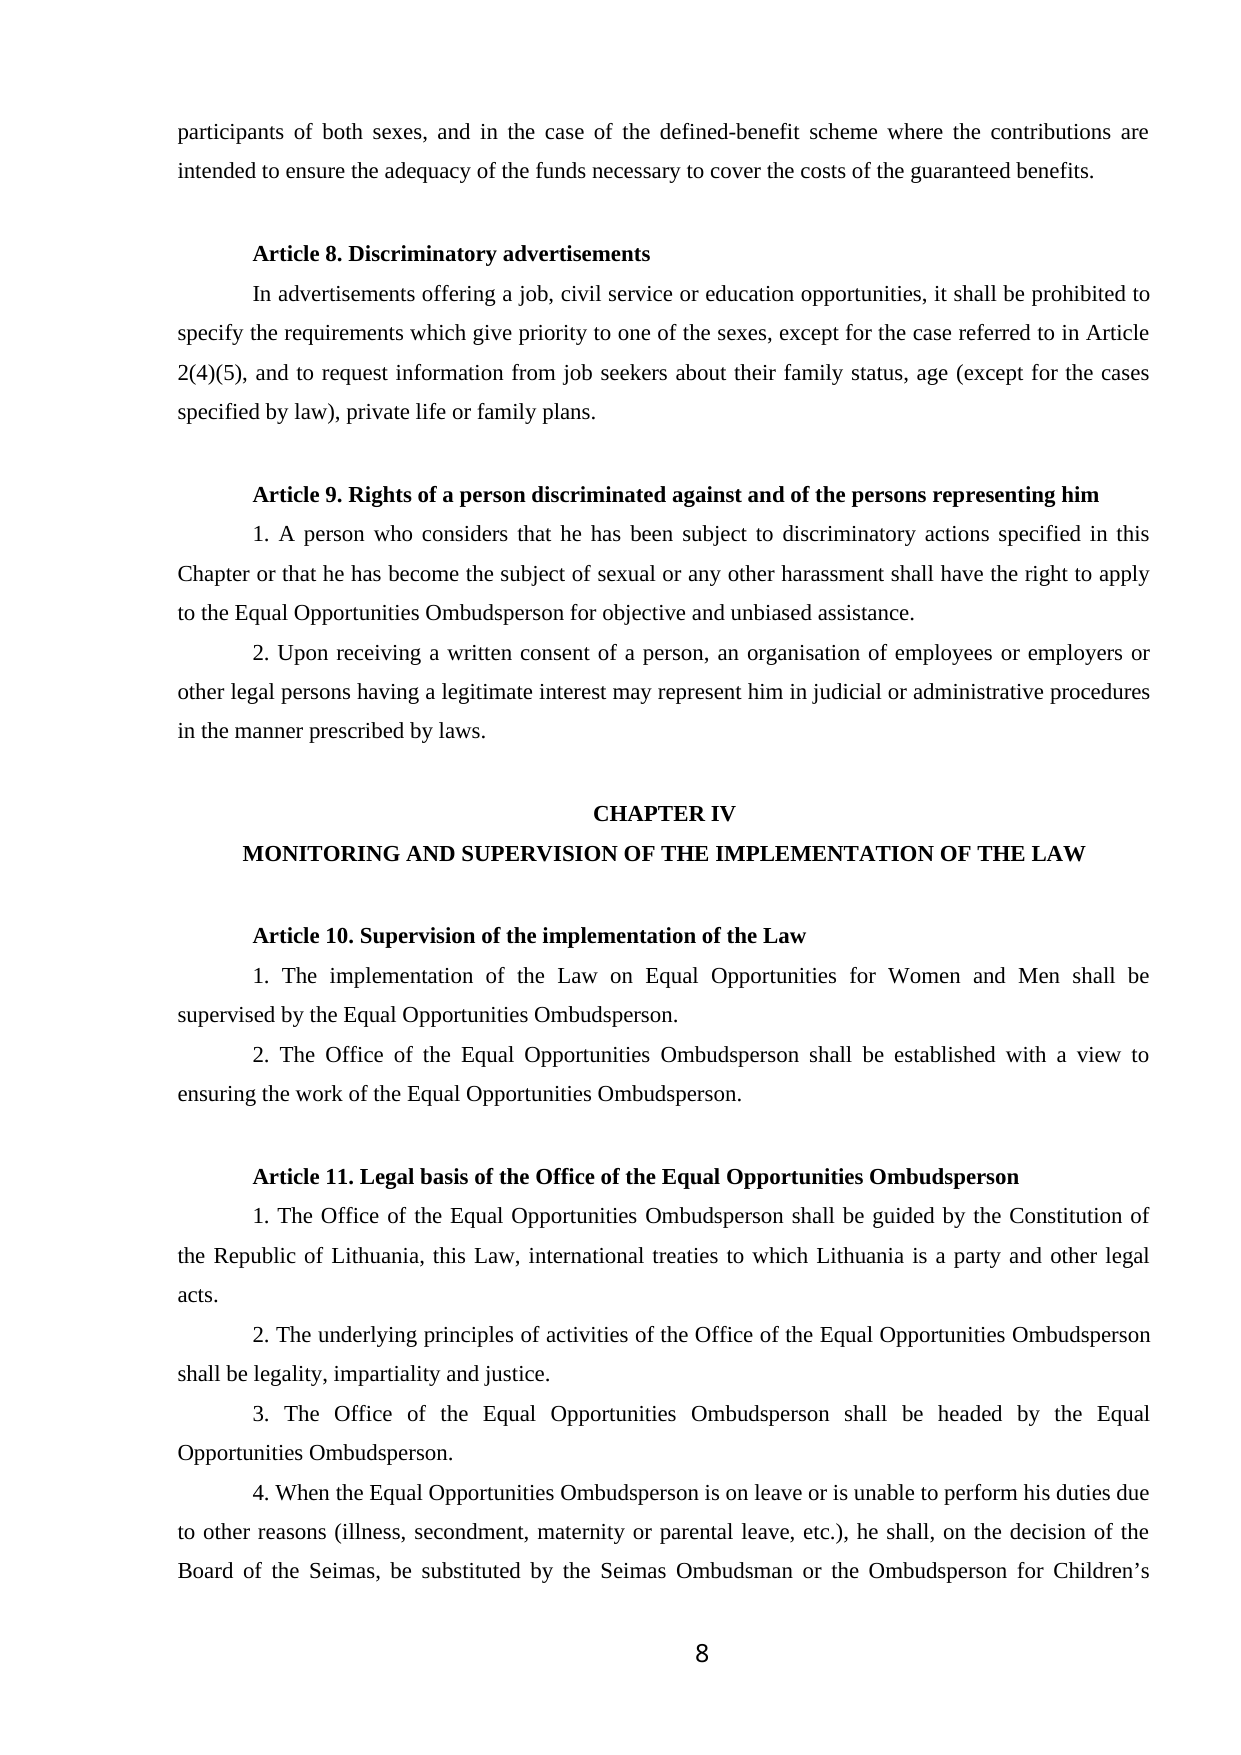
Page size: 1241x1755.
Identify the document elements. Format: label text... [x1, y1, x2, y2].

text 1. The Office of the Equal Opportunities Ombudsperson shall be guided by the Constitution of the Republic of Lithuania, this Law, international treaties to which Lithuania is a party and other legal acts. [177, 1202, 1152, 1308]
text Article 9. Rights of a person discriminated against and of the persons representing him [177, 481, 1152, 507]
text 1. The implementation of the Law on Equal Opportunities for Women and Men shall be supervised by the Equal Opportunities Ombudsperson. [177, 962, 1152, 1028]
text 2. The Office of the Equal Opportunities Ombudsperson shall be established with a view to ensuring the work of the Equal Opportunities Ombudsperson. [177, 1041, 1152, 1107]
text 3. The Office of the Equal Opportunities Ombudsperson shall be headed by the Equal Opportunities Ombudsperson. [177, 1400, 1152, 1466]
text 2. Upon receiving a written consent of a person, an organisation of employees or employers or other legal persons having a legitimate interest may represent him in judicial or administrative procedures in the manner prescribed by laws. [177, 639, 1152, 744]
text Article 8. Discriminatory advertisements [177, 240, 1152, 267]
text 1. A person who considers that he has been subject to discriminatory actions specified in this Chapter or that he has become the subject of sexual or any other harassment shall have the right to apply to the Equal Opportunities Ombudsperson for objective and unbiased assistance. [177, 520, 1152, 626]
text Article 11. Legal basis of the Office of the Equal Opportunities Ombudsperson [177, 1163, 1152, 1189]
text In advertisements offering a job, civil service or education opportunities, it shall be prohibited to specify the requirements which give priority to one of the sexes, except for the case referred to in Article 2(4)(5), and to request information from job seekers about their family status, age (except for the cases specified by law), private life or family plans. [177, 280, 1152, 424]
text participants of both sexes, and in the case of the defined-benefit scheme where the contributions are intended to ensure the adequacy of the funds necessary to cover the costs of the guaranteed benefits. [177, 118, 1152, 184]
text 4. When the Equal Opportunities Ombudsperson is on leave or is unable to perform his duties due to other reasons (illness, secondment, maternity or parental leave, etc.), he shall, on the decision of the Board of the Seimas, be substituted by the Seimas Ombudsman or the Ombudsperson for Children’s [177, 1479, 1152, 1584]
text CHAPTER IV [177, 800, 1152, 827]
text MONITORING AND SUPERVISION OF THE IMPLEMENTATION OF THE LAW [177, 840, 1152, 866]
text 2. The underlying principles of activities of the Office of the Equal Opportunities Ombudsperson shall be legality, impartiality and justice. [177, 1321, 1152, 1387]
text Article 10. Supervision of the implementation of the Law [177, 922, 1152, 949]
